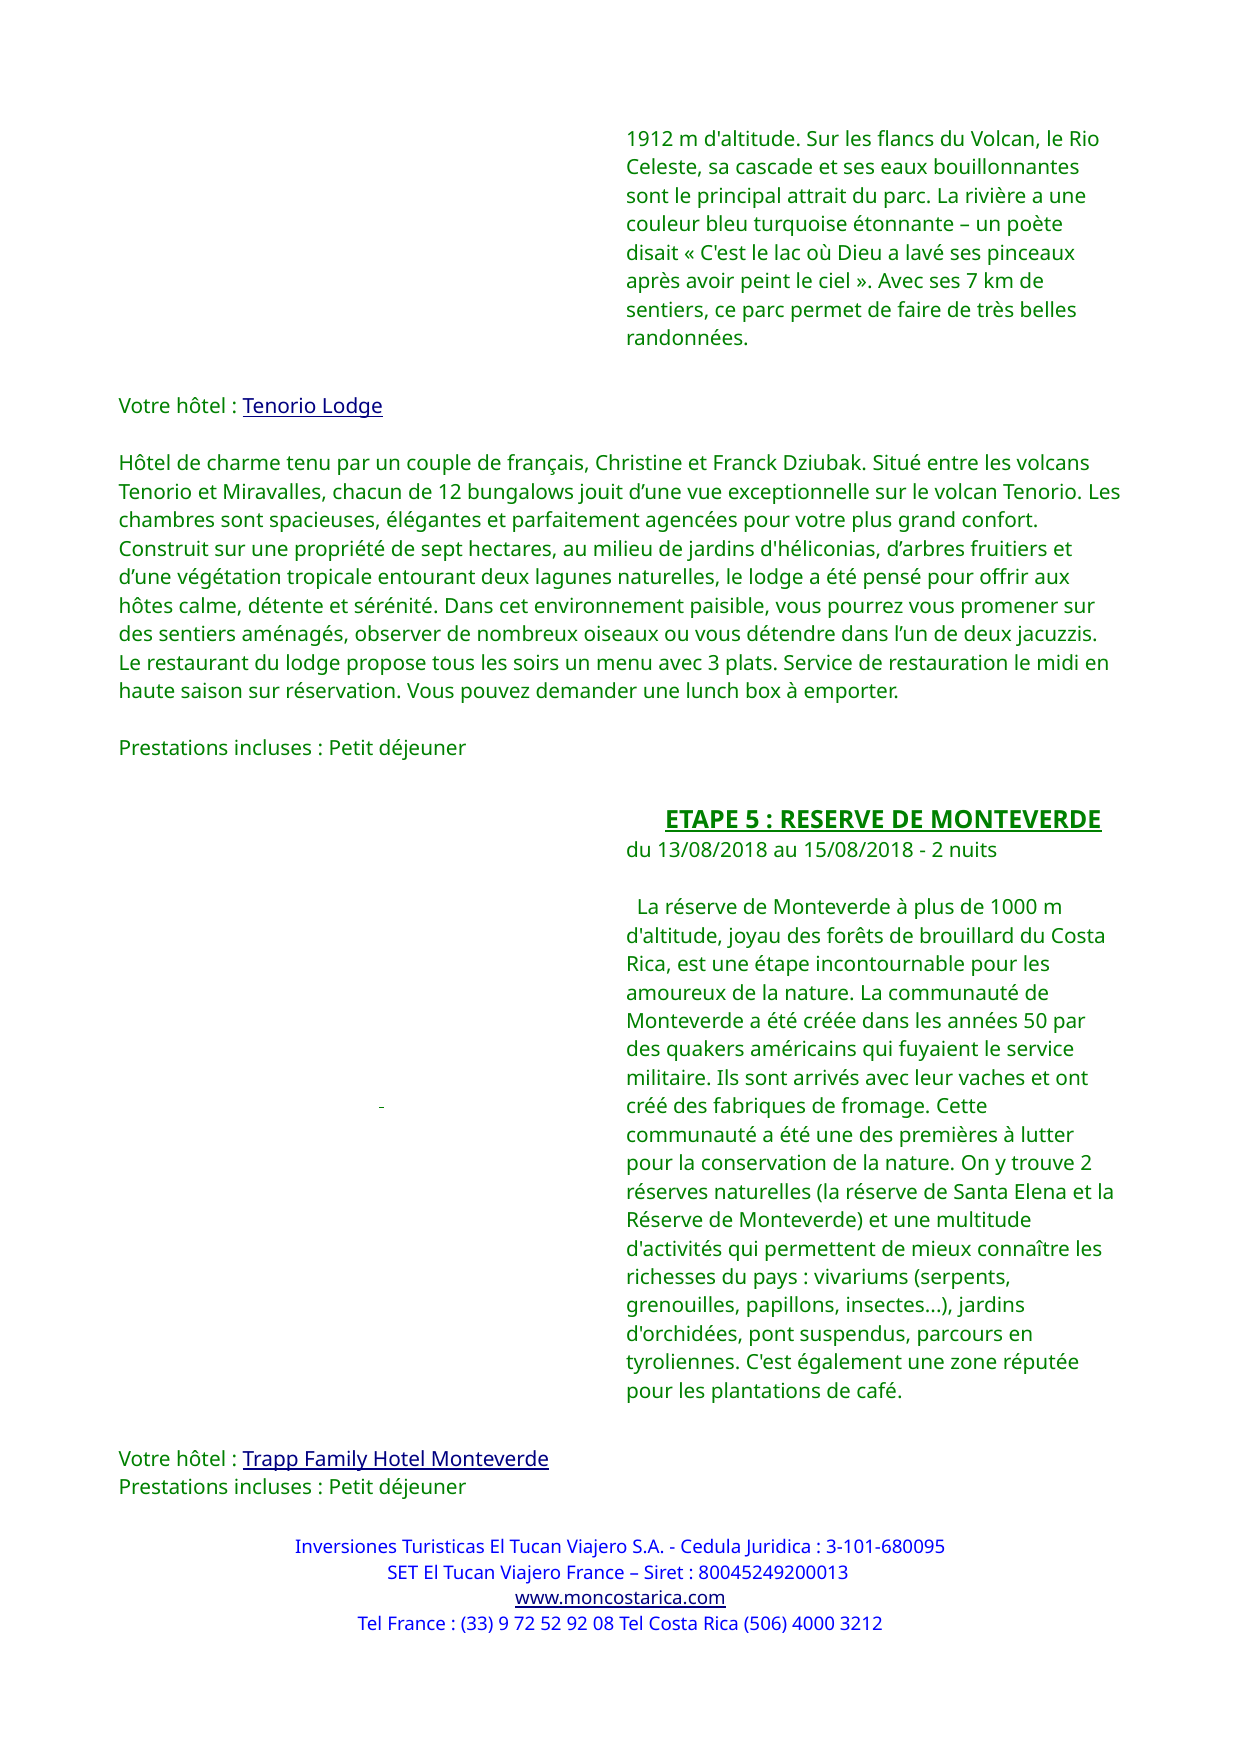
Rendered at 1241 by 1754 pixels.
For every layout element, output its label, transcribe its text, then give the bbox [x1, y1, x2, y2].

table_header [118, 796, 620, 1410]
text Votre hôtel : Tenorio Lodge [118, 391, 1122, 420]
table_header [118, 118, 620, 357]
text Votre hôtel : Trapp Family Hotel Monteverde [118, 1444, 1122, 1472]
table_header 1912 m d'altitude. Sur les flancs du Volcan, le Rio Celeste, sa cascade et ses eaux bouillonnantes sont le principal attrait du parc. La rivière a une couleur bleu turquoise étonnante – un poète disait « C'est le lac où Dieu a lavé ses pinceaux après avoir peint le ciel ». Avec ses 7 km de sentiers, ce parc permet de faire de très belles randonnées. [620, 118, 1122, 357]
text Prestations incluses : Petit déjeuner [118, 1472, 1122, 1501]
text Hôtel de charme tenu par un couple de français, Christine et Franck Dziubak. Situé entre les volcans Tenorio et Miravalles, chacun de 12 bungalows jouit d’une vue exceptionnelle sur le volcan Tenorio. Les chambres sont spacieuses, élégantes et parfaitement agencées pour votre plus grand confort. Construit sur une propriété de sept hectares, au milieu de jardins d'héliconias, d’arbres fruitiers et d’une végétation tropicale entourant deux lagunes naturelles, le lodge a été pensé pour offrir aux hôtes calme, détente et sérénité. Dans cet environnement paisible, vous pourrez vous promener sur des sentiers aménagés, observer de nombreux oiseaux ou vous détendre dans l’un de deux jacuzzis. Le restaurant du lodge propose tous les soirs un menu avec 3 plats. Service de restauration le midi en haute saison sur réservation. Vous pouvez demander une lunch box à emporter. [118, 448, 1122, 704]
text Prestations incluses : Petit déjeuner [118, 733, 1122, 762]
table_header ETAPE 5 : RESERVE DE MONTEVERDE du 13/08/2018 au 15/08/2018 - 2 nuits La réserve de Monteverde à plus de 1000 m d'altitude, joyau des forêts de brouillard du Costa Rica, est une étape incontournable pour les amoureux de la nature. La communauté de Monteverde a été créée dans les années 50 par des quakers américains qui fuyaient le service militaire. Ils sont arrivés avec leur vaches et ont créé des fabriques de fromage. Cette communauté a été une des premières à lutter pour la conservation de la nature. On y trouve 2 réserves naturelles (la réserve de Santa Elena et la Réserve de Monteverde) et une multitude d'activités qui permettent de mieux connaître les richesses du pays : vivariums (serpents, grenouilles, papillons, insectes...), jardins d'orchidées, pont suspendus, parcours en tyroliennes. C'est également une zone réputée pour les plantations de café. [620, 796, 1122, 1410]
